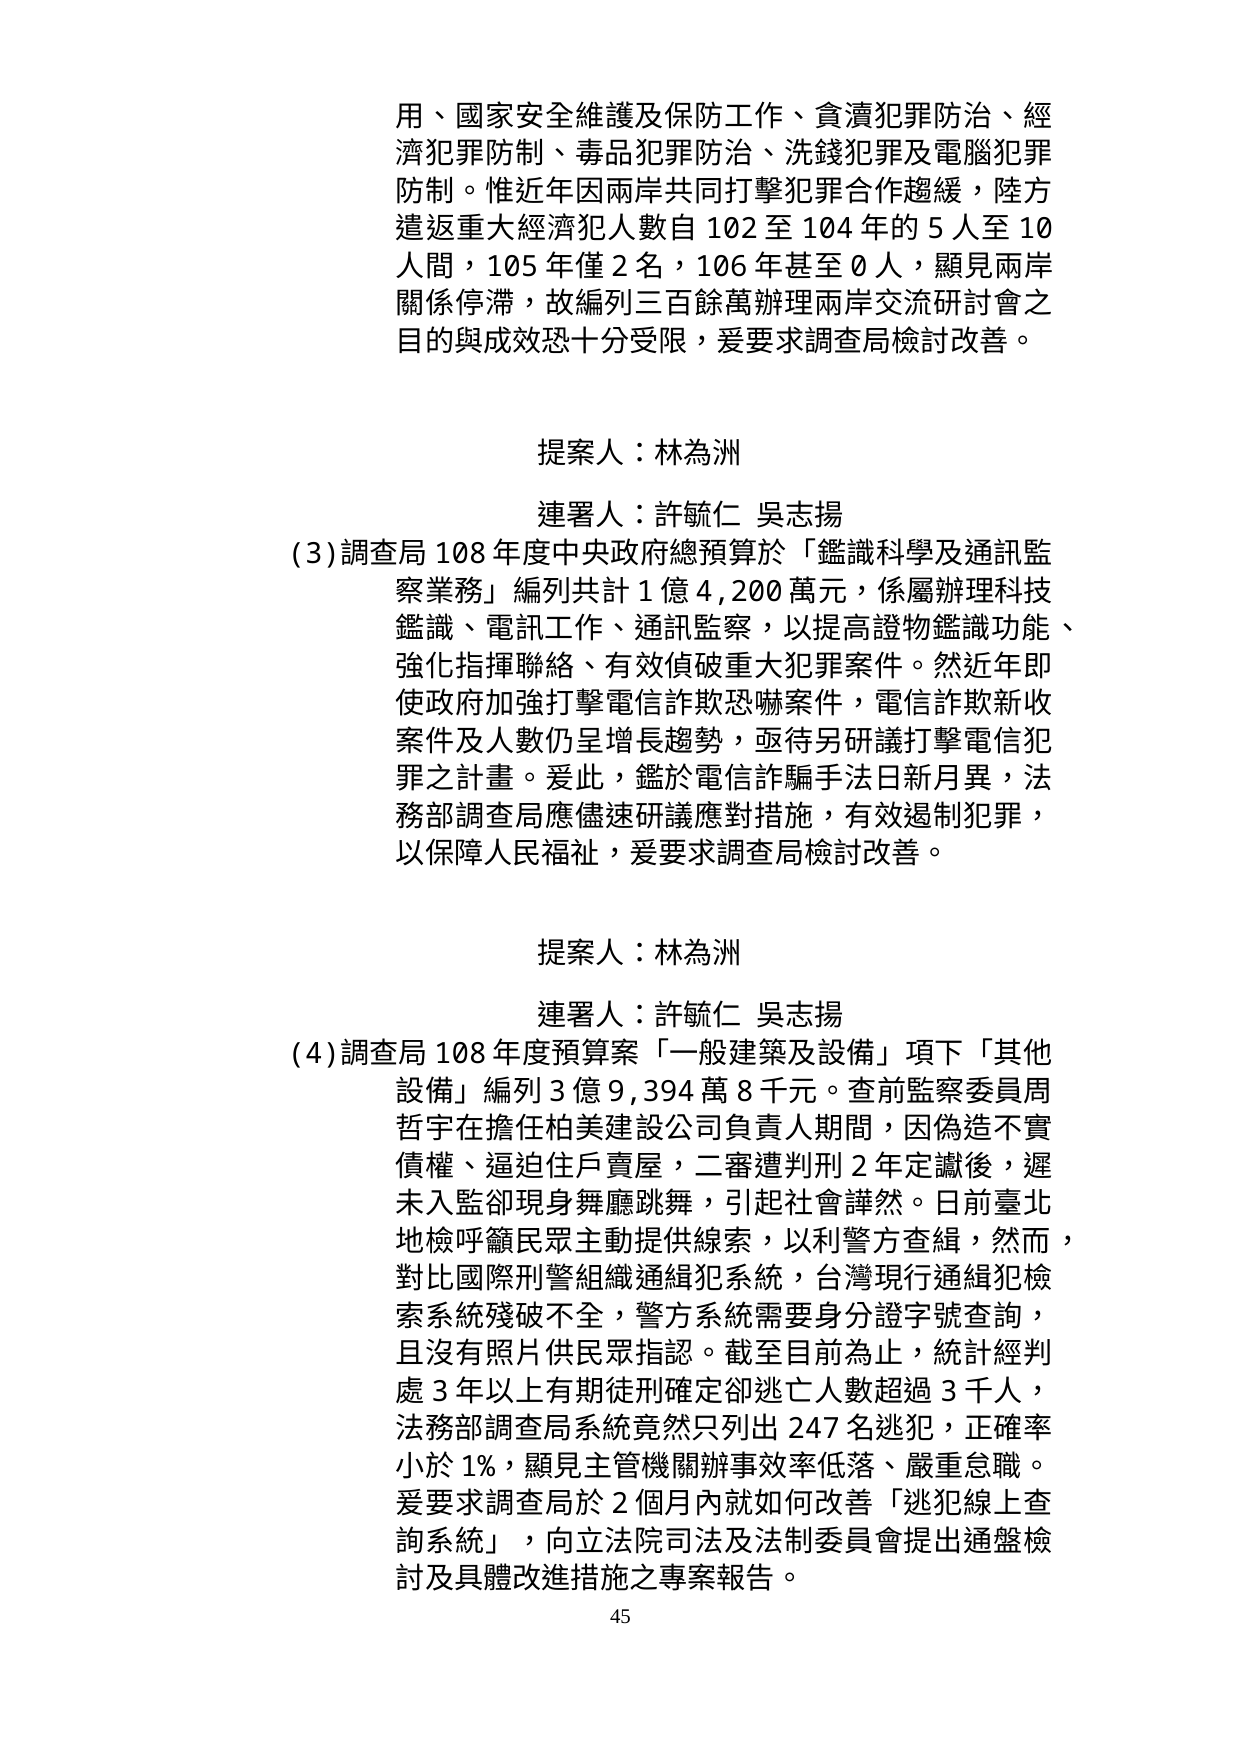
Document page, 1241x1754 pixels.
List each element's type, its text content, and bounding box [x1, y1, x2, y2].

list 用、國家安全維護及保防工作、貪瀆犯罪防治、經濟犯罪防制、毒品犯罪防治、洗錢犯罪及電腦犯罪防制。惟近年因兩岸共同打擊犯罪合作趨緩，陸方遣返重大經濟犯人數自102至104年的5人至10人間，105年僅2名，106年甚至0人，顯見兩岸關係停滯，故編列三百餘萬辦理兩岸交流研討會之目的與成效恐十分受限，爰要求調查局檢討改善。 [287, 96, 1053, 359]
text 提案人：林為洲 [537, 909, 1053, 971]
text 連署人：許毓仁 吳志揚 [537, 471, 1053, 534]
list 調查局108年度中央政府總預算於「鑑識科學及通訊監察業務」編列共計1億4,200萬元，係屬辦理科技鑑識、電訊工作、通訊監察，以提高證物鑑識功能、強化指揮聯絡、有效偵破重大犯罪案件。然近年即使政府加強打擊電信詐欺恐嚇案件，電信詐欺新收案件及人數仍呈增長趨勢，亟待另研議打擊電信犯罪之計畫。爰此，鑑於電信詐騙手法日新月異，法務部調查局應儘速研議應對措施，有效遏制犯罪，以保障人民福祉，爰要求調查局檢討改善。 [287, 534, 1053, 871]
text 連署人：許毓仁 吳志揚 [537, 971, 1053, 1034]
list 調查局108年度預算案「一般建築及設備」項下「其他設備」編列3億9,394萬8千元。查前監察委員周哲宇在擔任柏美建設公司負責人期間，因偽造不實債權、逼迫住戶賣屋，二審遭判刑2年定讞後，遲未入監卻現身舞廳跳舞，引起社會譁然。日前臺北地檢呼籲民眾主動提供線索，以利警方查緝，然而，對比國際刑警組織通緝犯系統，台灣現行通緝犯檢索系統殘破不全，警方系統需要身分證字號查詢，且沒有照片供民眾指認。截至目前為止，統計經判處3年以上有期徒刑確定卻逃亡人數超過3千人，法務部調查局系統竟然只列出247名逃犯，正確率小於1%，顯見主管機關辦事效率低落、嚴重怠職。爰要求調查局於2個月內就如何改善「逃犯線上查詢系統」，向立法院司法及法制委員會提出通盤檢討及具體改進措施之專案報告。 [287, 1034, 1053, 1596]
text 提案人：林為洲 [537, 409, 1053, 471]
